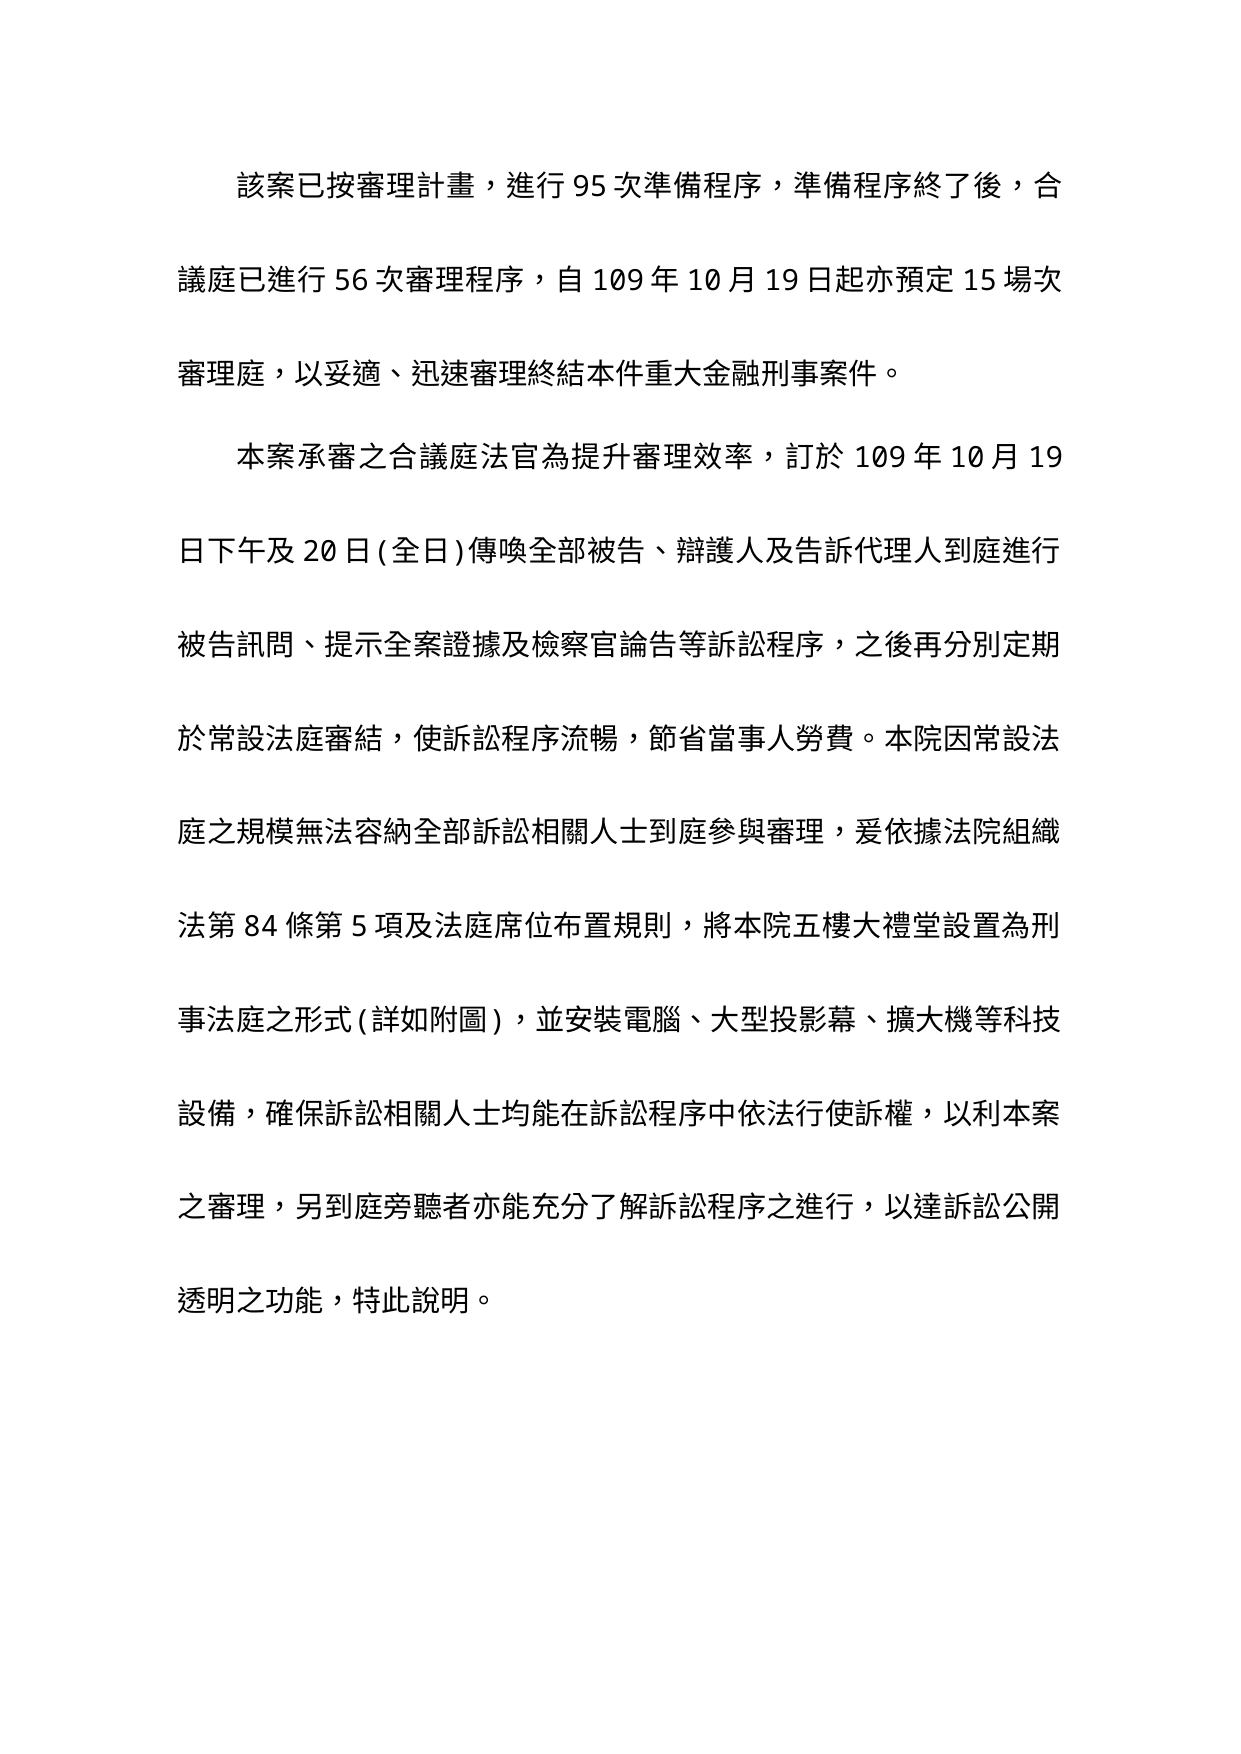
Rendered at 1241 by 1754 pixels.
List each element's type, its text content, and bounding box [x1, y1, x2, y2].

text 該案已按審理計畫，進行95次準備程序，準備程序終了後，合議庭已進行56次審理程序，自109年10月19日起亦預定15場次審理庭，以妥適、迅速審理終結本件重大金融刑事案件。 [177, 142, 1063, 392]
text 本案承審之合議庭法官為提升審理效率，訂於109年10月19日下午及20日(全日)傳喚全部被告、辯護人及告訴代理人到庭進行被告訊問、提示全案證據及檢察官論告等訴訟程序，之後再分別定期於常設法庭審結，使訴訟程序流暢，節省當事人勞費。本院因常設法庭之規模無法容納全部訴訟相關人士到庭參與審理，爰依據法院組織法第84條第5項及法庭席位布置規則，將本院五樓大禮堂設置為刑事法庭之形式(詳如附圖)，並安裝電腦、大型投影幕、擴大機等科技設備，確保訴訟相關人士均能在訴訟程序中依法行使訴權，以利本案之審理，另到庭旁聽者亦能充分了解訴訟程序之進行，以達訴訟公開透明之功能，特此說明。 [177, 413, 1063, 1320]
